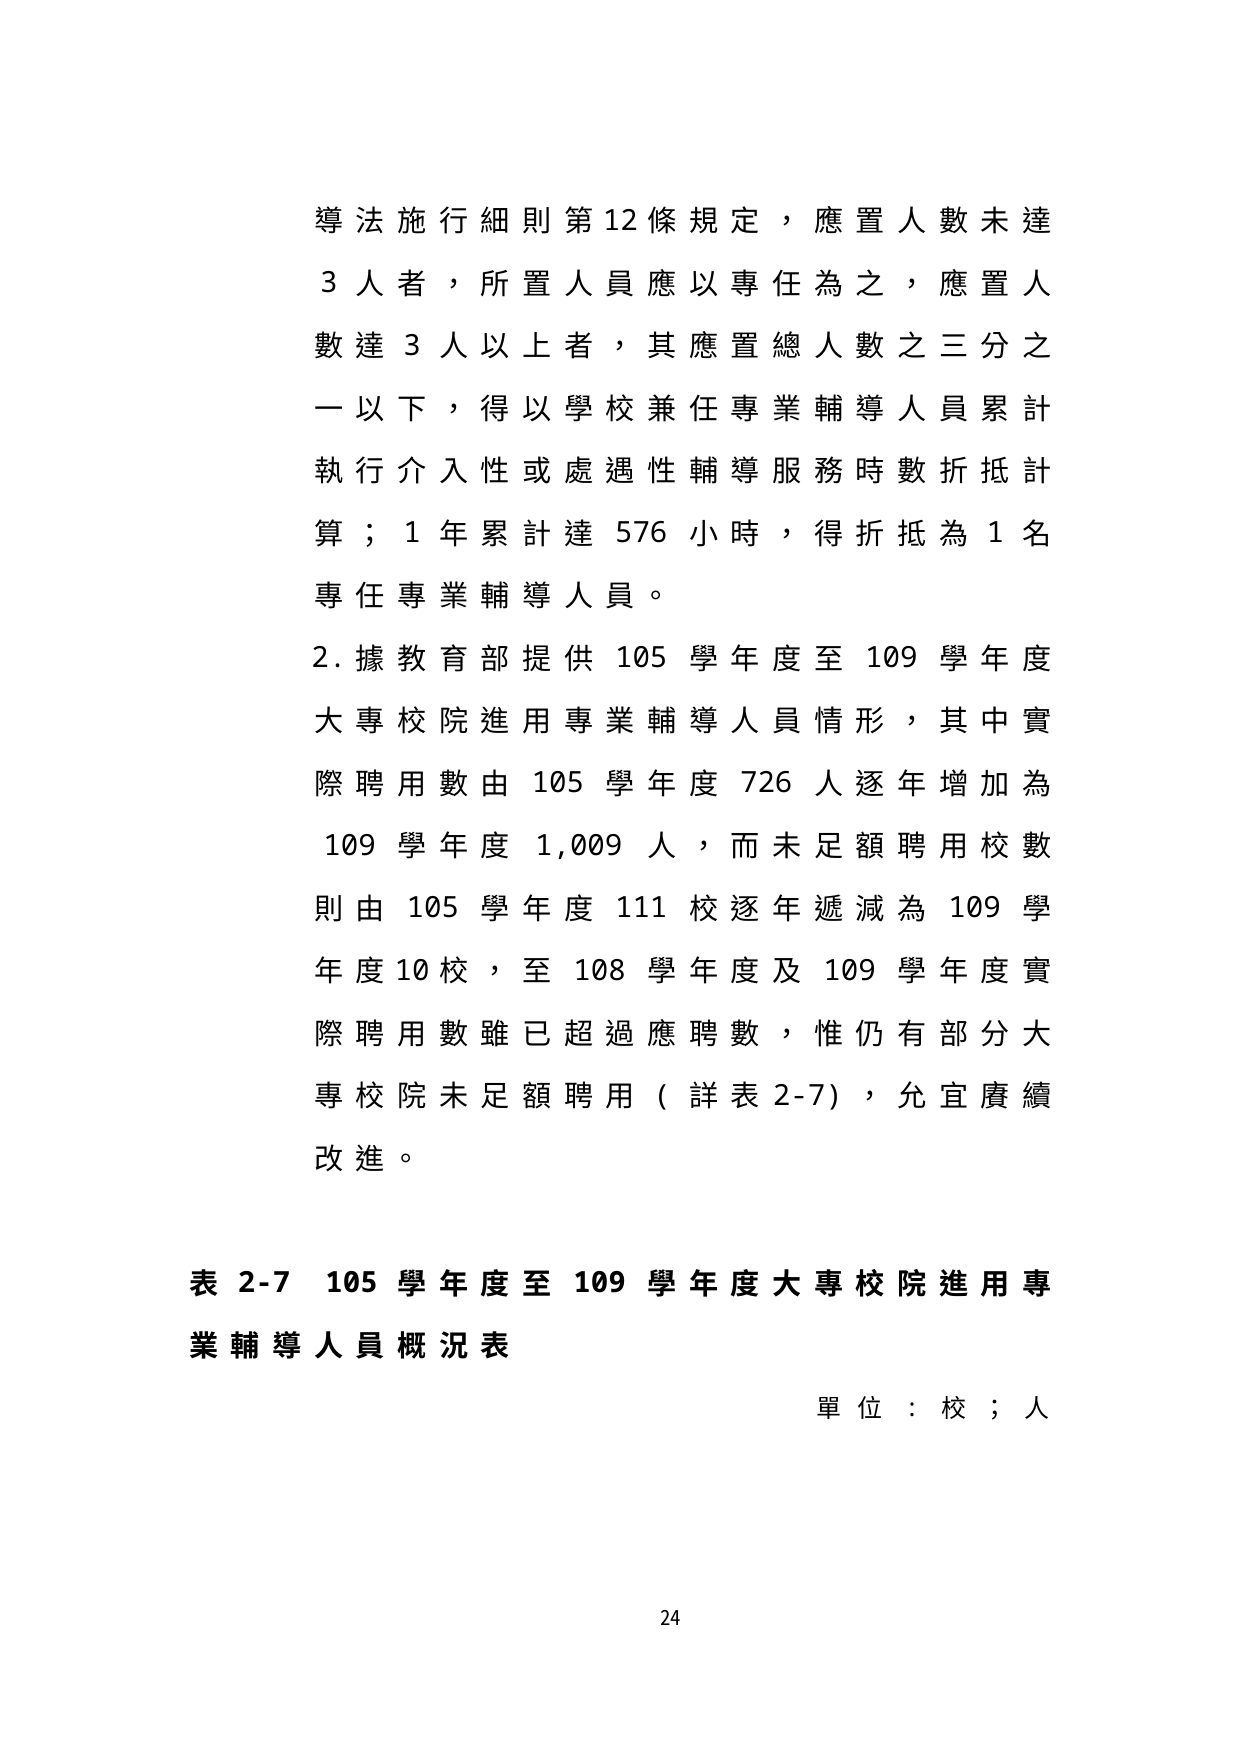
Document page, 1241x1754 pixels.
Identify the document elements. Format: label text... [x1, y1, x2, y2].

text 表2-7 105學年度至109學年度大專校院進用專業輔導人員概況表 [183, 1240, 1058, 1365]
text 2.據教育部提供105學年度至109學年度大專校院進用專業輔導人員情形，其中實際聘用數由105學年度726人逐年增加為109學年度1,009人，而未足額聘用校數則由105學年度111校逐年遞減為109學年度10校，至108學年度及109學年度實際聘用數雖已超過應聘數，惟仍有部分大專校院未足額聘用(詳表2-7)，允宜賡續改進。 [271, 615, 1058, 1177]
text 單位:校；人 [183, 1365, 1058, 1427]
text 1.103年間學生輔導法公布施行，除提供各級學校輔導單位人員資格、經費編列之設置法源依據外，並規範建置發展性輔導、介入性輔導及處遇性輔導等3級學生輔導機制。其中有關大專校院專業輔導人力配置，依學生輔導法第11條第5項規定，專科以上學校學生1,200人以下者，應置專業輔導人員至少1人，超過1,200人者，以每滿1,200人置專業輔導人員1人為原則，未滿1,200人而餘數達600人以上者，得視業務需求，增置1人；另依據學生輔導法施行細則第12條規定，應置人數未達3人者，所置人員應以專任為之，應置人數達3人以上者，其應置總人數之三分之一以下，得以學校兼任專業輔導人員累計執行介入性或處遇性輔導服務時數折抵計算；1年累計達576小時，得折抵為1名專任專業輔導人員。 [271, 177, 1058, 615]
